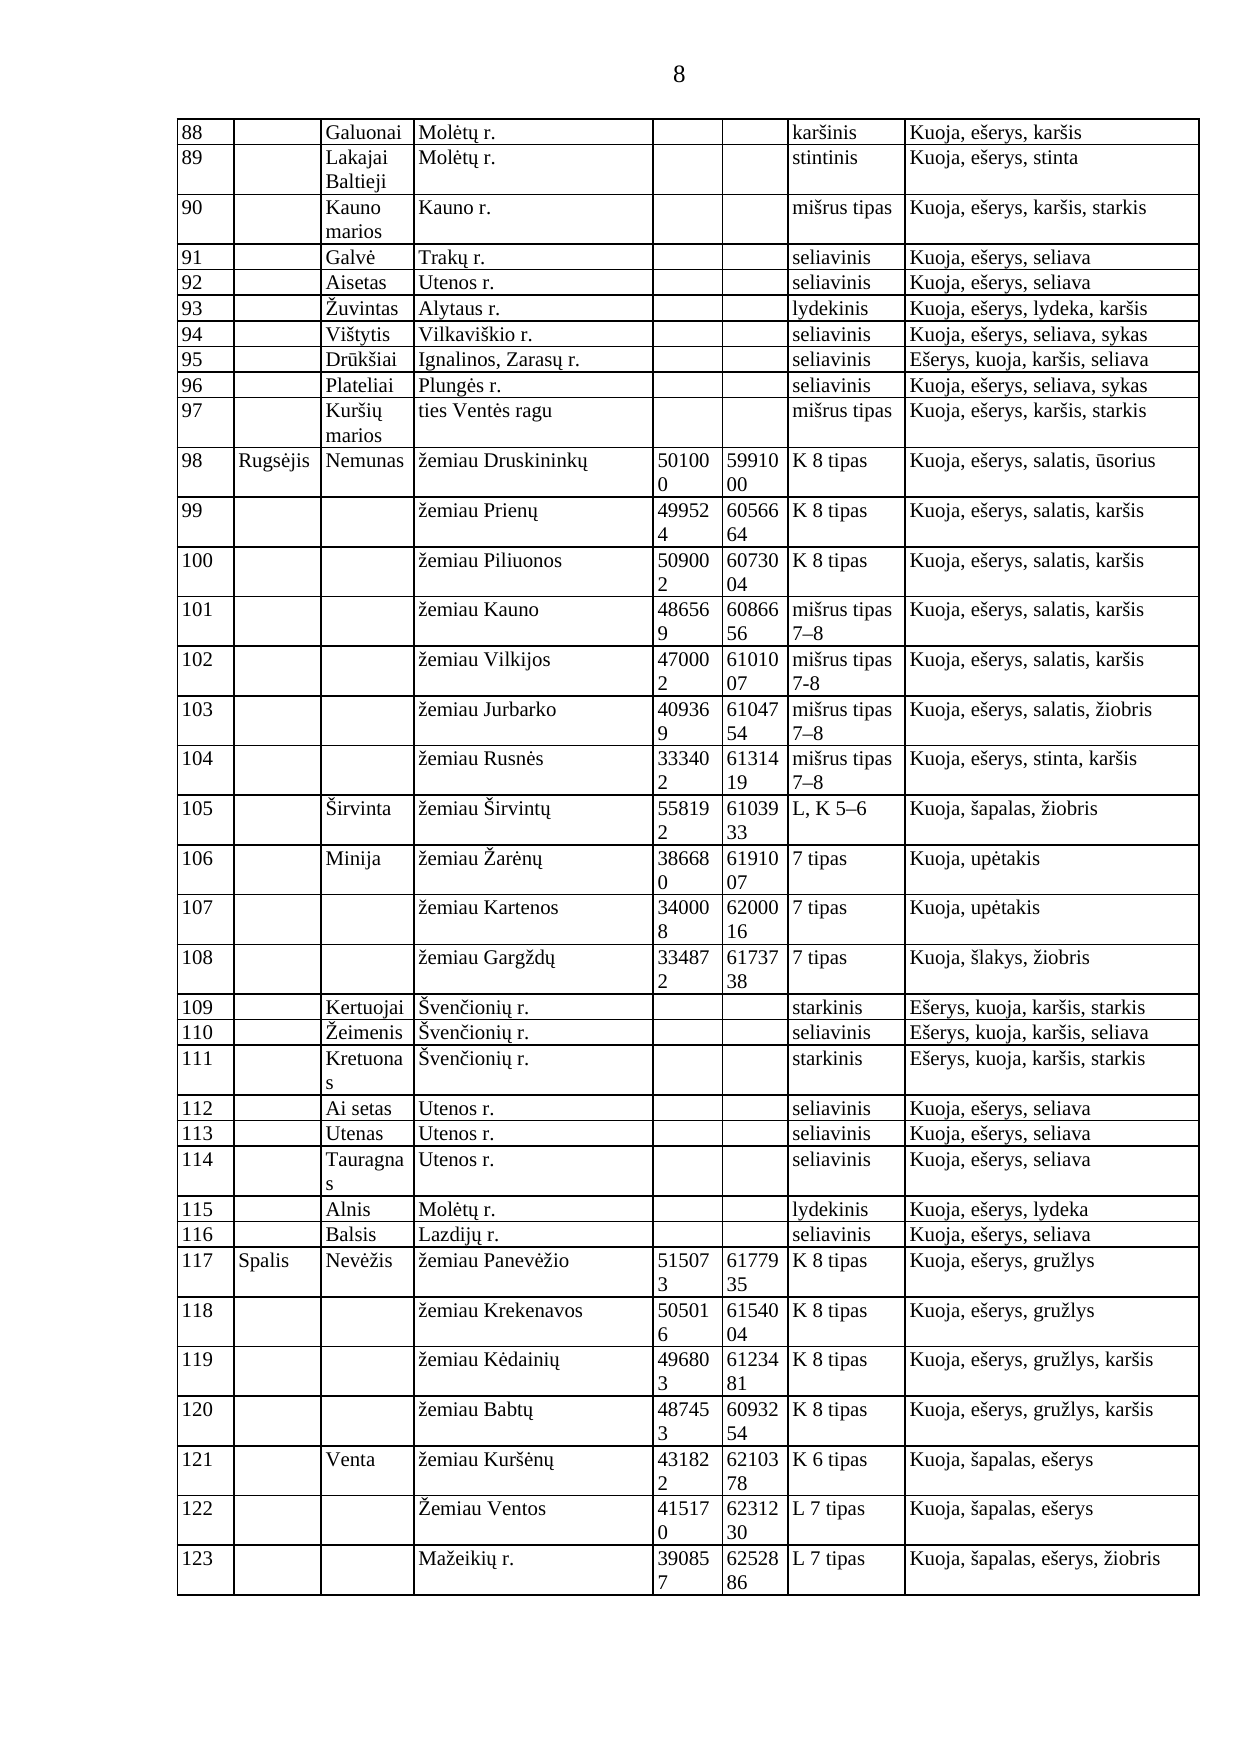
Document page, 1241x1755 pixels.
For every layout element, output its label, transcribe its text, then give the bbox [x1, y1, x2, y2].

table_cell [718, 270, 722, 294]
table_cell seliavinis [789, 1147, 904, 1195]
table_cell [718, 373, 722, 397]
table_cell [235, 697, 320, 745]
table_cell žemiau Gargždų [415, 945, 652, 993]
table_cell 501000 [718, 448, 722, 496]
table_cell [723, 398, 787, 447]
table_cell [235, 597, 320, 645]
table_cell [322, 647, 413, 695]
table_cell 122 [178, 1496, 233, 1544]
table_cell 334872 [718, 945, 722, 993]
table_cell [322, 1397, 413, 1445]
table_cell 107 [178, 895, 233, 943]
table_cell [654, 398, 722, 447]
table_cell žemiau Panevėžio [415, 1248, 652, 1296]
table_cell mišrus tipas [789, 195, 904, 243]
table_cell K 8 tipas [789, 1347, 904, 1395]
table_cell Mažeikių r. [415, 1546, 652, 1594]
table_cell 111 [178, 1046, 233, 1094]
table_cell [322, 945, 413, 993]
table_cell žemiau Kauno [415, 597, 652, 645]
table_cell [1200, 820, 1205, 844]
table_cell [723, 195, 787, 243]
table_cell Kuoja, ešerys, gružlys [906, 1248, 1198, 1296]
table_cell 117 [178, 1248, 233, 1296]
table_cell [322, 1546, 413, 1594]
table_cell L 7 tipas [789, 1546, 904, 1594]
table_cell [235, 895, 320, 943]
table_cell 102 [178, 647, 233, 695]
table_cell Kuoja, ešerys, salatis, žiobris [906, 697, 1198, 745]
table_cell K 6 tipas [789, 1447, 904, 1495]
table_cell K 8 tipas [789, 1298, 904, 1346]
table_cell [654, 1046, 722, 1094]
table_cell 106 [178, 846, 233, 894]
table_cell [1200, 1520, 1205, 1544]
table_cell K 8 tipas [789, 548, 904, 596]
table_cell 515073 [718, 1248, 722, 1296]
table_cell žemiau Kartenos [415, 895, 652, 943]
table_cell [322, 697, 413, 745]
table_cell Nemunas [322, 448, 413, 496]
table_cell [1200, 169, 1205, 193]
table_cell [1200, 1471, 1205, 1495]
table_cell Kuoja, ešerys, gružlys, karšis [906, 1397, 1198, 1445]
table_cell [654, 145, 722, 193]
table_cell 499524 [718, 498, 722, 546]
table_cell K 8 tipas [789, 498, 904, 546]
table_cell [235, 548, 320, 596]
table_cell mišrus tipas [789, 398, 904, 447]
table_cell [235, 195, 320, 243]
table_cell 120 [178, 1397, 233, 1445]
table_cell [718, 1096, 722, 1120]
table_cell [718, 347, 722, 371]
table_cell Kuoja, ešerys, salatis, karšis [906, 597, 1198, 645]
table_cell K 8 tipas [789, 1397, 904, 1445]
table_cell žemiau Druskininkų [415, 448, 652, 496]
table_cell [235, 1397, 320, 1445]
table_cell Kuoja, šapalas, ešerys [906, 1447, 1198, 1495]
table_cell [1200, 1371, 1205, 1395]
table_cell [718, 245, 722, 269]
table_cell Kuoja, ešerys, salatis, karšis [906, 498, 1198, 546]
table_cell 119 [178, 1347, 233, 1395]
table_cell 340008 [718, 895, 722, 943]
table_cell [235, 796, 320, 844]
table_cell Kuoja, ešerys, gružlys, karšis [906, 1347, 1198, 1395]
table_cell [235, 746, 320, 794]
table_cell žemiau Vilkijos [415, 647, 652, 695]
table_cell K 8 tipas [789, 448, 904, 496]
table_cell [235, 1447, 320, 1495]
table_cell Kuoja, ešerys, stinta [906, 145, 1198, 193]
table_cell [718, 1222, 722, 1246]
table_cell [235, 1147, 320, 1195]
table_cell Kuoja, šlakys, žiobris [906, 945, 1198, 993]
table_cell starkinis [789, 1046, 904, 1094]
table_cell 487453 [718, 1397, 722, 1445]
table_cell žemiau Rusnės [415, 746, 652, 794]
table_cell [718, 995, 722, 1019]
table_cell Kuoja, ešerys, seliava [906, 1147, 1198, 1195]
table_cell [235, 945, 320, 993]
table_cell 104 [178, 746, 233, 794]
table_cell žemiau Širvintų [415, 796, 652, 844]
table_cell Kuoja, ešerys, salatis, karšis [906, 548, 1198, 596]
table_cell [322, 597, 413, 645]
table_cell [1200, 1070, 1205, 1094]
table_cell Nevėžis [322, 1248, 413, 1296]
table_cell žemiau Kėdainių [415, 1347, 652, 1395]
table_cell 103 [178, 697, 233, 745]
table_cell [1200, 1171, 1205, 1195]
table_cell [1200, 472, 1205, 496]
table_cell [1200, 919, 1205, 943]
table_cell 97 [178, 398, 233, 447]
table_cell 7 tipas [789, 895, 904, 943]
table_cell [718, 120, 722, 144]
table_cell [1200, 1322, 1205, 1346]
table_cell Kuoja, šapalas, žiobris [906, 796, 1198, 844]
table_cell [235, 398, 320, 447]
table_cell [235, 1046, 320, 1094]
table_cell stintinis [789, 145, 904, 193]
table_cell Kuoja, upėtakis [906, 846, 1198, 894]
table_cell 496803 [718, 1347, 722, 1395]
table_cell Kuoja, ešerys, salatis, karšis [906, 647, 1198, 695]
table_cell 90 [178, 195, 233, 243]
table_cell 386680 [718, 846, 722, 894]
table_cell Kauno r. [415, 195, 652, 243]
table_cell Utenos r. [415, 1147, 652, 1195]
table_cell 89 [178, 145, 233, 193]
table_cell [1200, 969, 1205, 993]
table_cell 108 [178, 945, 233, 993]
table_cell 7 tipas [789, 846, 904, 894]
table_cell [235, 1347, 320, 1395]
table_cell [322, 1347, 413, 1395]
table_cell 333402 [718, 746, 722, 794]
table_cell [235, 647, 320, 695]
table_cell 123 [178, 1546, 233, 1594]
table_cell 121 [178, 1447, 233, 1495]
table_cell [718, 1020, 722, 1044]
table_cell [718, 322, 722, 346]
table_cell [1200, 1570, 1205, 1594]
table_cell 470002 [718, 647, 722, 695]
table_cell [1200, 870, 1205, 894]
table_cell 101 [178, 597, 233, 645]
table_cell žemiau Prienų [415, 498, 652, 546]
table_cell Venta [322, 1447, 413, 1495]
table_cell 558192 [718, 796, 722, 844]
table_cell [322, 1496, 413, 1544]
table_cell [235, 498, 320, 546]
table_cell [718, 1197, 722, 1221]
table_cell [235, 145, 320, 193]
table_cell 505016 [718, 1298, 722, 1346]
table_cell žemiau Jurbarko [415, 697, 652, 745]
table_cell Spalis [235, 1248, 320, 1296]
table_cell Ešerys, kuoja, karšis, starkis [906, 1046, 1198, 1094]
table_cell 509002 [718, 548, 722, 596]
table_cell 415170 [718, 1496, 722, 1544]
table_cell 114 [178, 1147, 233, 1195]
table_cell Švenčionių r. [415, 1046, 652, 1094]
table_cell [322, 1298, 413, 1346]
table_cell [718, 296, 722, 320]
table_cell 390857 [718, 1546, 722, 1594]
table_cell [322, 548, 413, 596]
table_cell [1200, 1421, 1205, 1445]
table_cell [723, 145, 787, 193]
table_cell Rugsėjis [235, 448, 320, 496]
table_cell [322, 895, 413, 943]
table_cell Kuoja, ešerys, salatis, ūsorius [906, 448, 1198, 496]
table_cell [1200, 219, 1205, 243]
table_cell Žemiau Ventos [415, 1496, 652, 1544]
table_cell [322, 498, 413, 546]
table_cell Kuoja, upėtakis [906, 895, 1198, 943]
table_cell [235, 1298, 320, 1346]
table_cell Kuoja, ešerys, karšis, starkis [906, 195, 1198, 243]
table_cell [1200, 721, 1205, 745]
table_cell Širvinta [322, 796, 413, 844]
table_cell [235, 846, 320, 894]
table_cell L 7 tipas [789, 1496, 904, 1544]
table_cell [654, 195, 722, 243]
table_cell 100 [178, 548, 233, 596]
table_cell [1200, 1272, 1205, 1296]
table_cell [723, 1147, 787, 1195]
table_cell Kuoja, ešerys, stinta, karšis [906, 746, 1198, 794]
table_cell Molėtų r. [415, 145, 652, 193]
table_cell [1200, 671, 1205, 695]
table_cell Kuoja, ešerys, gružlys [906, 1298, 1198, 1346]
table_cell [1200, 770, 1205, 794]
table_cell Minija [322, 846, 413, 894]
table_cell ties Ventės ragu [415, 398, 652, 447]
table_cell žemiau Krekenavos [415, 1298, 652, 1346]
table_cell žemiau Piliuonos [415, 548, 652, 596]
table_cell 118 [178, 1298, 233, 1346]
table_cell 105 [178, 796, 233, 844]
table_cell 431822 [718, 1447, 722, 1495]
table_cell žemiau Babtų [415, 1397, 652, 1445]
table_cell Kuoja, ešerys, karšis, starkis [906, 398, 1198, 447]
table_cell [718, 1121, 722, 1145]
table_cell žemiau Žarėnų [415, 846, 652, 894]
table_cell [723, 1046, 787, 1094]
table_cell 99 [178, 498, 233, 546]
table_cell 486569 [718, 597, 722, 645]
table_cell 7 tipas [789, 945, 904, 993]
table_cell [1200, 422, 1205, 447]
table_cell [1200, 621, 1205, 645]
table_cell [1200, 572, 1205, 596]
table_cell [322, 746, 413, 794]
table_cell Kuoja, šapalas, ešerys, žiobris [906, 1546, 1198, 1594]
table_cell [235, 1496, 320, 1544]
table_cell žemiau Kuršėnų [415, 1447, 652, 1495]
table_cell K 8 tipas [789, 1248, 904, 1296]
table_cell 98 [178, 448, 233, 496]
table_cell Kuoja, šapalas, ešerys [906, 1496, 1198, 1544]
table_cell L, K 5–6 [789, 796, 904, 844]
table_cell 409369 [718, 697, 722, 745]
table_cell [1200, 522, 1205, 546]
table_cell [235, 1546, 320, 1594]
table_cell [654, 1147, 722, 1195]
